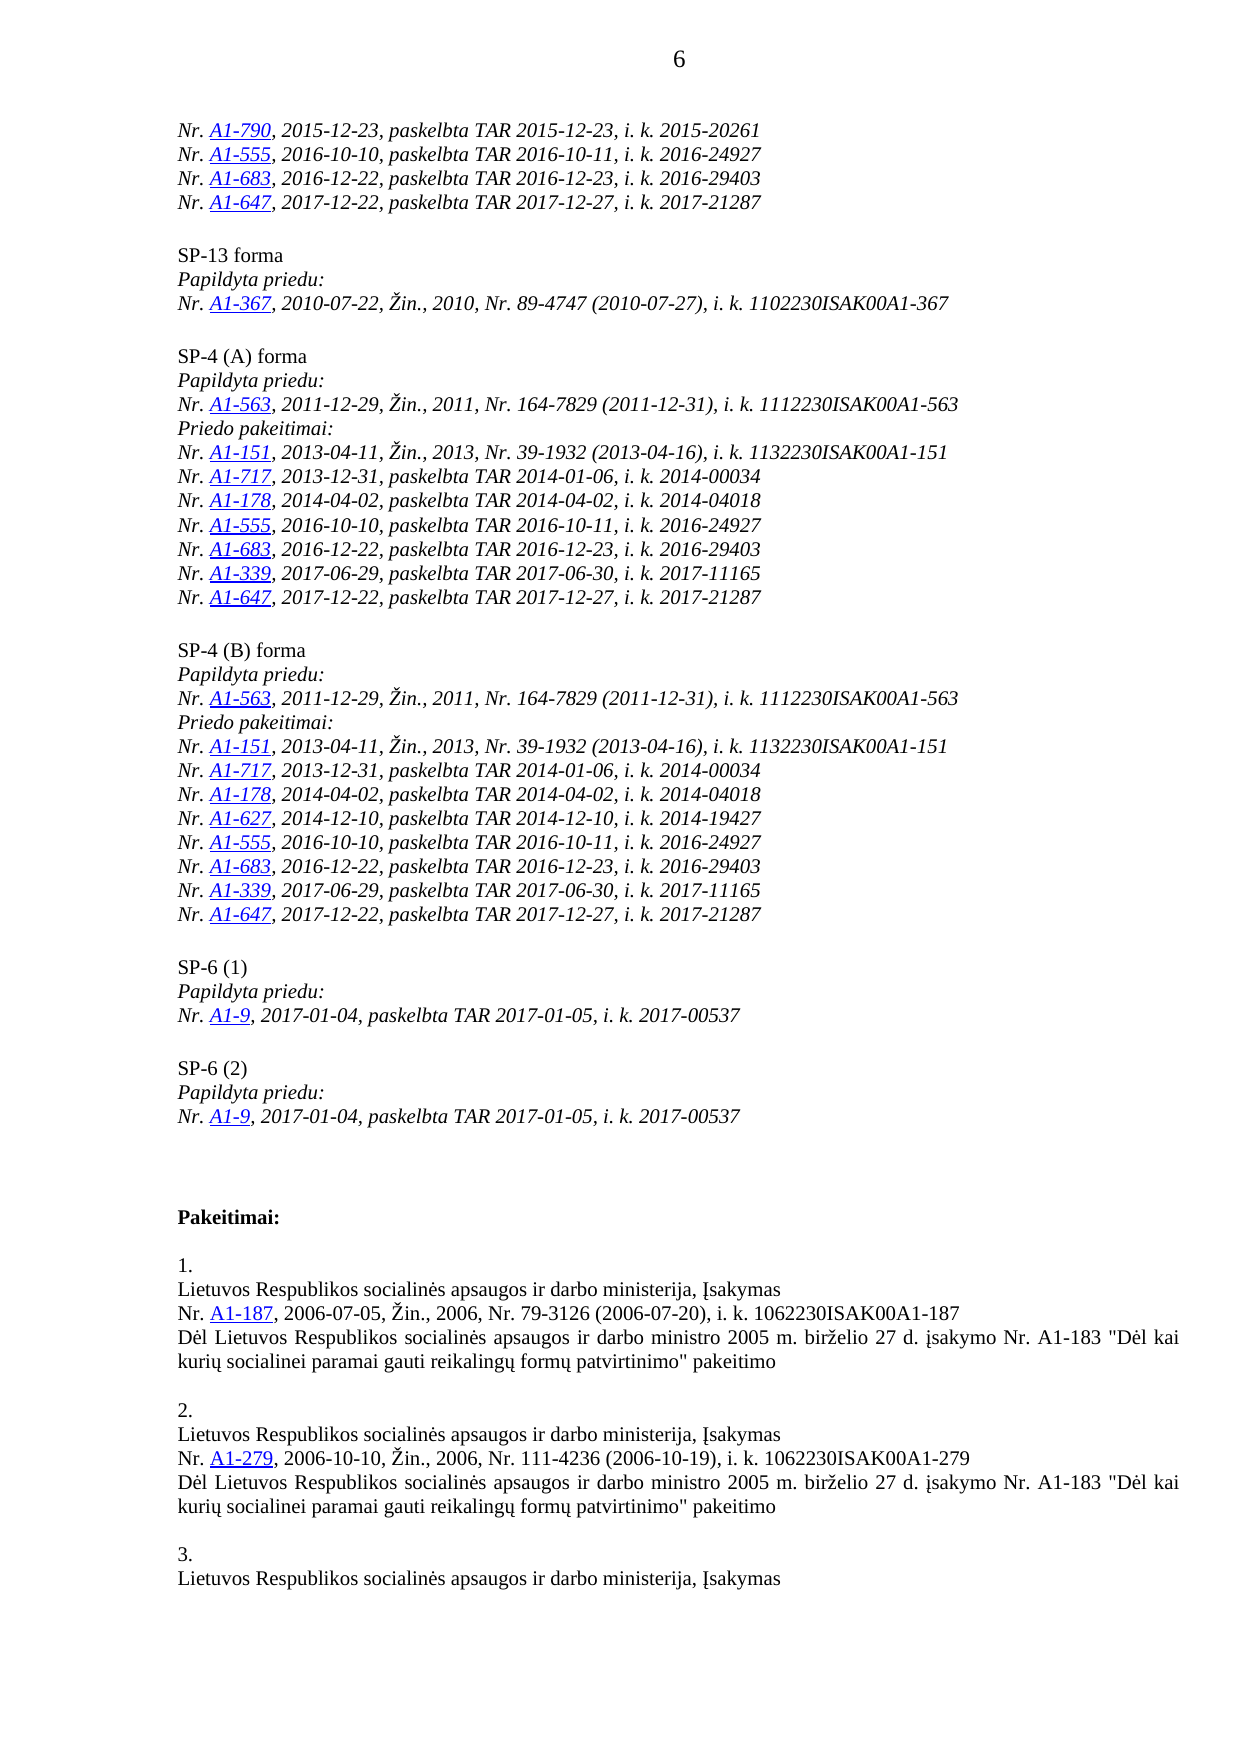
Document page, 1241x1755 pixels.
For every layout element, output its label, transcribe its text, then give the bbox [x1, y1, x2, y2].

text Nr. A1-647, 2017-12-22, paskelbta TAR 2017-12-27, i. k. 2017-21287 [177, 190, 1181, 214]
text Nr. A1-683, 2016-12-22, paskelbta TAR 2016-12-23, i. k. 2016-29403 [177, 537, 1181, 561]
text Papildyta priedu: [177, 1080, 1181, 1104]
text Nr. A1-555, 2016-10-10, paskelbta TAR 2016-10-11, i. k. 2016-24927 [177, 512, 1181, 537]
text Nr. A1-151, 2013-04-11, Žin., 2013, Nr. 39-1932 (2013-04-16), i. k. 1132230ISAK00A1-151 [177, 440, 1181, 464]
text Nr. A1-717, 2013-12-31, paskelbta TAR 2014-01-06, i. k. 2014-00034 [177, 464, 1181, 488]
text Papildyta priedu: [177, 267, 1181, 291]
text Papildyta priedu: [177, 662, 1181, 686]
text SP-6 (2) [177, 1056, 1181, 1080]
text Nr. A1-563, 2011-12-29, Žin., 2011, Nr. 164-7829 (2011-12-31), i. k. 1112230ISAK00A1-563 [177, 686, 1181, 710]
text Nr. A1-563, 2011-12-29, Žin., 2011, Nr. 164-7829 (2011-12-31), i. k. 1112230ISAK00A1-563 [177, 392, 1181, 416]
text Dėl Lietuvos Respublikos socialinės apsaugos ir darbo ministro 2005 m. birželio 27 d. įsakymo Nr. A1-183 "Dėl kai kurių socialinei paramai gauti reikalingų formų patvirtinimo" pakeitimo [177, 1325, 1181, 1373]
text Nr. A1-339, 2017-06-29, paskelbta TAR 2017-06-30, i. k. 2017-11165 [177, 561, 1181, 585]
text SP-4 (B) forma [177, 637, 1181, 662]
text Lietuvos Respublikos socialinės apsaugos ir darbo ministerija, Įsakymas [177, 1422, 1181, 1446]
text Dėl Lietuvos Respublikos socialinės apsaugos ir darbo ministro 2005 m. birželio 27 d. įsakymo Nr. A1-183 "Dėl kai kurių socialinei paramai gauti reikalingų formų patvirtinimo" pakeitimo [177, 1470, 1181, 1518]
text Papildyta priedu: [177, 979, 1181, 1003]
text Priedo pakeitimai: [177, 416, 1181, 440]
text SP-6 (1) [177, 955, 1181, 979]
text Nr. A1-627, 2014-12-10, paskelbta TAR 2014-12-10, i. k. 2014-19427 [177, 806, 1181, 830]
text Nr. A1-279, 2006-10-10, Žin., 2006, Nr. 111-4236 (2006-10-19), i. k. 1062230ISAK00A1-279 [177, 1446, 1181, 1470]
text Nr. A1-790, 2015-12-23, paskelbta TAR 2015-12-23, i. k. 2015-20261 [177, 118, 1181, 142]
text 2. [177, 1397, 1181, 1422]
text 3. [177, 1542, 1181, 1566]
text Nr. A1-9, 2017-01-04, paskelbta TAR 2017-01-05, i. k. 2017-00537 [177, 1003, 1181, 1027]
text Nr. A1-647, 2017-12-22, paskelbta TAR 2017-12-27, i. k. 2017-21287 [177, 902, 1181, 926]
text Nr. A1-555, 2016-10-10, paskelbta TAR 2016-10-11, i. k. 2016-24927 [177, 830, 1181, 854]
text Lietuvos Respublikos socialinės apsaugos ir darbo ministerija, Įsakymas [177, 1277, 1181, 1301]
text Nr. A1-151, 2013-04-11, Žin., 2013, Nr. 39-1932 (2013-04-16), i. k. 1132230ISAK00A1-151 [177, 734, 1181, 758]
text Nr. A1-683, 2016-12-22, paskelbta TAR 2016-12-23, i. k. 2016-29403 [177, 166, 1181, 190]
text Nr. A1-647, 2017-12-22, paskelbta TAR 2017-12-27, i. k. 2017-21287 [177, 585, 1181, 609]
text Nr. A1-187, 2006-07-05, Žin., 2006, Nr. 79-3126 (2006-07-20), i. k. 1062230ISAK00A1-187 [177, 1301, 1181, 1325]
text SP-4 (A) forma [177, 344, 1181, 368]
text Nr. A1-178, 2014-04-02, paskelbta TAR 2014-04-02, i. k. 2014-04018 [177, 782, 1181, 806]
text Nr. A1-339, 2017-06-29, paskelbta TAR 2017-06-30, i. k. 2017-11165 [177, 878, 1181, 902]
text Nr. A1-555, 2016-10-10, paskelbta TAR 2016-10-11, i. k. 2016-24927 [177, 142, 1181, 166]
text Pakeitimai: [177, 1205, 1181, 1229]
text Nr. A1-367, 2010-07-22, Žin., 2010, Nr. 89-4747 (2010-07-27), i. k. 1102230ISAK00A1-367 [177, 291, 1181, 315]
text Papildyta priedu: [177, 368, 1181, 392]
text Nr. A1-9, 2017-01-04, paskelbta TAR 2017-01-05, i. k. 2017-00537 [177, 1104, 1181, 1128]
text 1. [177, 1253, 1181, 1277]
text Nr. A1-717, 2013-12-31, paskelbta TAR 2014-01-06, i. k. 2014-00034 [177, 758, 1181, 782]
text Nr. A1-683, 2016-12-22, paskelbta TAR 2016-12-23, i. k. 2016-29403 [177, 854, 1181, 878]
text SP-13 forma [177, 243, 1181, 267]
text Priedo pakeitimai: [177, 710, 1181, 734]
text Lietuvos Respublikos socialinės apsaugos ir darbo ministerija, Įsakymas [177, 1566, 1181, 1590]
text Nr. A1-178, 2014-04-02, paskelbta TAR 2014-04-02, i. k. 2014-04018 [177, 488, 1181, 512]
